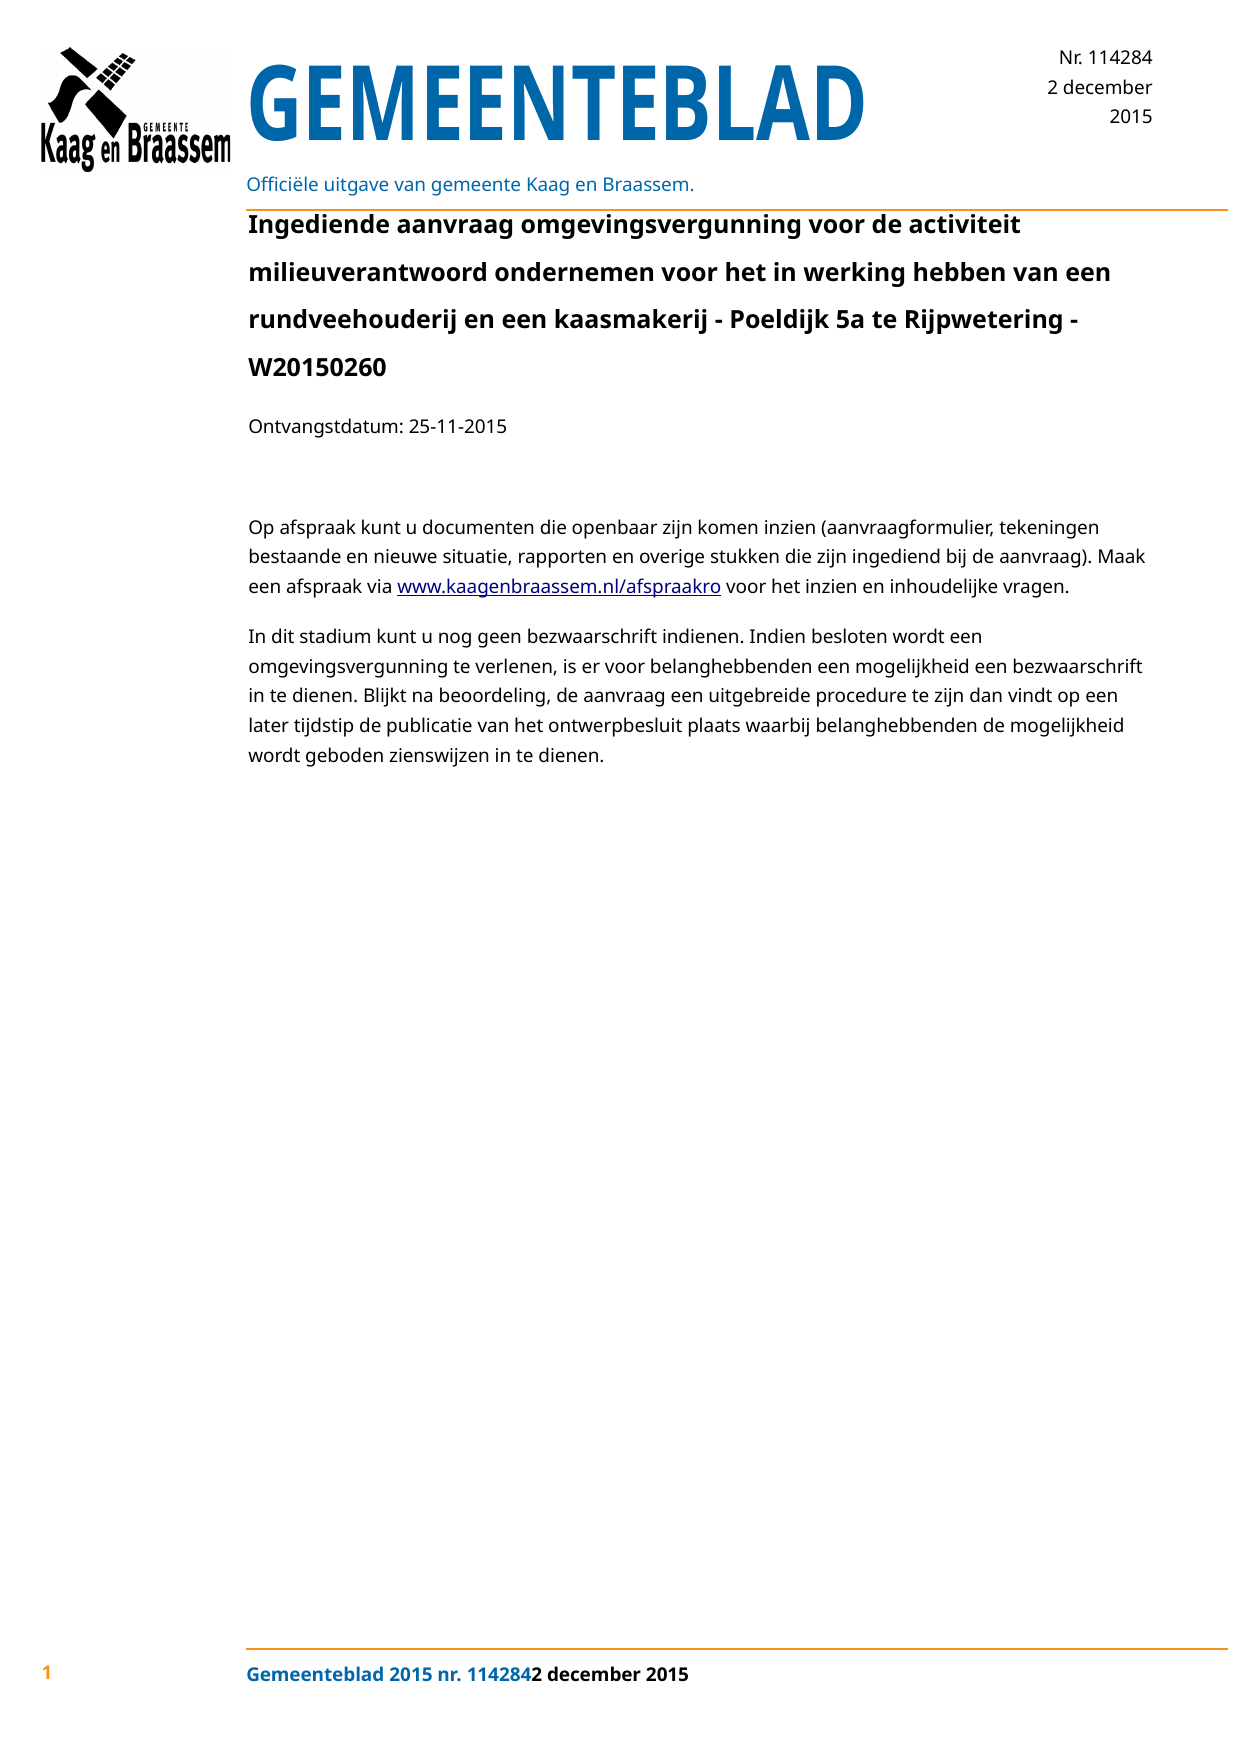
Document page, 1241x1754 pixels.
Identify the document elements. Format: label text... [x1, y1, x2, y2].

text Ontvangstdatum: 25-11-2015 [248, 413, 1152, 439]
picture [41, 47, 231, 172]
text Op afspraak kunt u documenten die openbaar zijn komen inzien (aanvraagformulier, tekeningen bestaande en nieuwe situatie, rapporten en overige stukken die zijn ingediend bij de aanvraag). Maak een afspraak via www.kaagenbraassem.nl/afspraakro voor het inzien en inhoudelijke vragen. [248, 514, 1152, 599]
text In dit stadium kunt u nog geen bezwaarschrift indienen. Indien besloten wordt een omgevingsvergunning te verlenen, is er voor belanghebbenden een mogelijkheid een bezwaarschrift in te dienen. Blijkt na beoordeling, de aanvraag een uitgebreide procedure te zijn dan vindt op een later tijdstip de publicatie van het ontwerpbesluit plaats waarbij belanghebbenden de mogelijkheid wordt geboden zienswijzen in te dienen. [248, 623, 1152, 768]
text Ingediende aanvraag omgevingsvergunning voor de activiteit milieuverantwoord ondernemen voor het in werking hebben van een rundveehouderij en een kaasmakerij - Poeldijk 5a te Rijpwetering - W20150260 [248, 211, 1152, 384]
